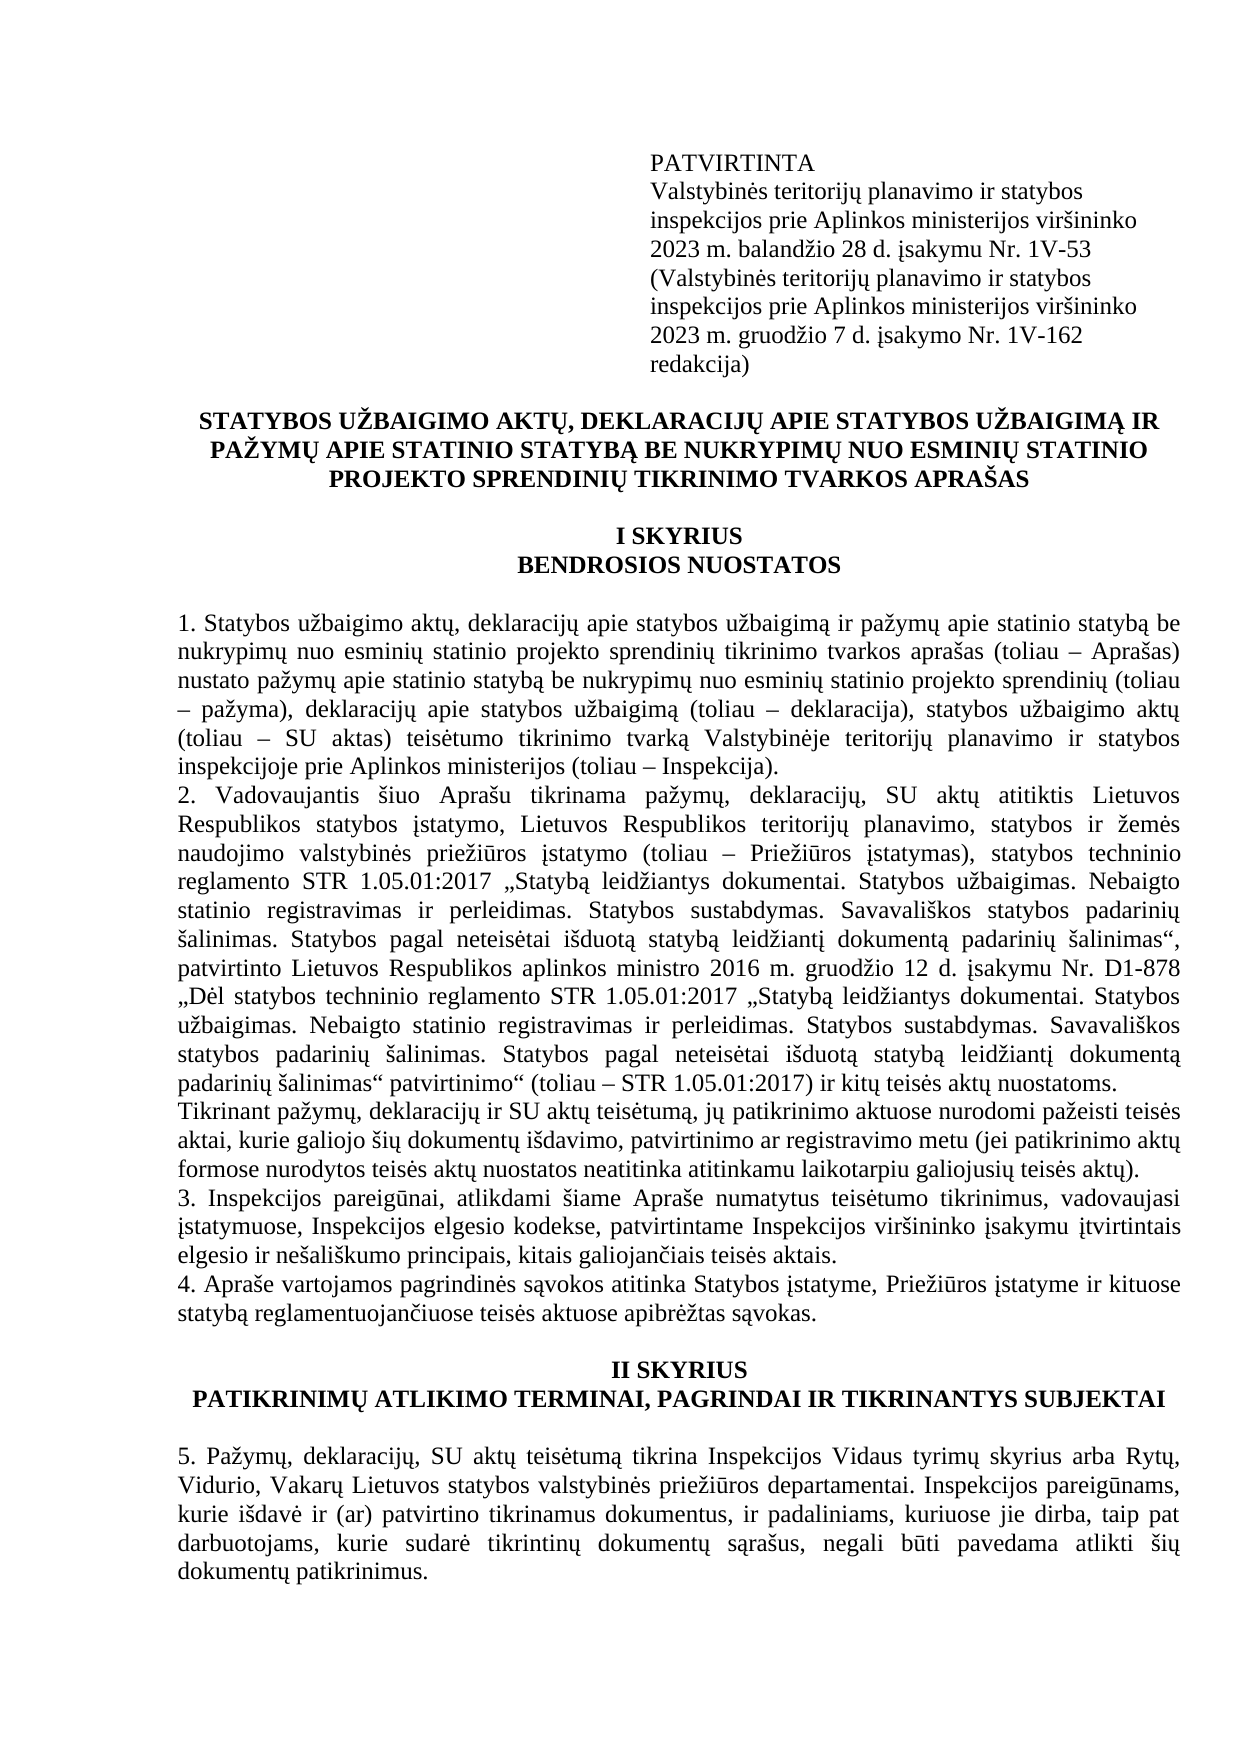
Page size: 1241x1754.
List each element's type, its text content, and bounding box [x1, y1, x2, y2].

text PATVIRTINTA [650, 148, 1181, 176]
text I SKYRIUS [177, 521, 1181, 550]
text 1. Statybos užbaigimo aktų, deklaracijų apie statybos užbaigimą ir pažymų apie statinio statybą be nukrypimų nuo esminių statinio projekto sprendinių tikrinimo tvarkos aprašas (toliau – Aprašas) nustato pažymų apie statinio statybą be nukrypimų nuo esminių statinio projekto sprendinių (toliau – pažyma), deklaracijų apie statybos užbaigimą (toliau – deklaracija), statybos užbaigimo aktų (toliau – SU aktas) teisėtumo tikrinimo tvarką Valstybinėje teritorijų planavimo ir statybos inspekcijoje prie Aplinkos ministerijos (toliau – Inspekcija). [177, 608, 1181, 780]
text Tikrinant pažymų, deklaracijų ir SU aktų teisėtumą, jų patikrinimo aktuose nurodomi pažeisti teisės aktai, kurie galiojo šių dokumentų išdavimo, patvirtinimo ar registravimo metu (jei patikrinimo aktų formose nurodytos teisės aktų nuostatos neatitinka atitinkamu laikotarpiu galiojusių teisės aktų). [177, 1096, 1181, 1183]
text 2. Vadovaujantis šiuo Aprašu tikrinama pažymų, deklaracijų, SU aktų atitiktis Lietuvos Respublikos statybos įstatymo, Lietuvos Respublikos teritorijų planavimo, statybos ir žemės naudojimo valstybinės priežiūros įstatymo (toliau – Priežiūros įstatymas), statybos techninio reglamento STR 1.05.01:2017 „Statybą leidžiantys dokumentai. Statybos užbaigimas. Nebaigto statinio registravimas ir perleidimas. Statybos sustabdymas. Savavališkos statybos padarinių šalinimas. Statybos pagal neteisėtai išduotą statybą leidžiantį dokumentą padarinių šalinimas“, patvirtinto Lietuvos Respublikos aplinkos ministro 2016 m. gruodžio 12 d. įsakymu Nr. D1-878 „Dėl statybos techninio reglamento STR 1.05.01:2017 „Statybą leidžiantys dokumentai. Statybos užbaigimas. Nebaigto statinio registravimas ir perleidimas. Statybos sustabdymas. Savavališkos statybos padarinių šalinimas. Statybos pagal neteisėtai išduotą statybą leidžiantį dokumentą padarinių šalinimas“ patvirtinimo“ (toliau – STR 1.05.01:2017) ir kitų teisės aktų nuostatoms. [177, 780, 1181, 1096]
text STATYBOS UŽBAIGIMO AKTŲ, DEKLARACIJŲ APIE STATYBOS UŽBAIGIMĄ IR PAŽYMŲ APIE STATINIO STATYBĄ BE NUKRYPIMŲ NUO ESMINIŲ STATINIO PROJEKTO SPRENDINIŲ TIKRINIMO TVARKOS APRAŠAS [177, 406, 1181, 493]
text 2023 m. balandžio 28 d. įsakymu Nr. 1V-53 [650, 234, 1181, 263]
text 3. Inspekcijos pareigūnai, atlikdami šiame Apraše numatytus teisėtumo tikrinimus, vadovaujasi įstatymuose, Inspekcijos elgesio kodekse, patvirtintame Inspekcijos viršininko įsakymu įtvirtintais elgesio ir nešališkumo principais, kitais galiojančiais teisės aktais. [177, 1183, 1181, 1269]
text 4. Apraše vartojamos pagrindinės sąvokos atitinka Statybos įstatyme, Priežiūros įstatyme ir kituose statybą reglamentuojančiuose teisės aktuose apibrėžtas sąvokas. [177, 1269, 1181, 1326]
text BENDROSIOS NUOSTATOS [177, 550, 1181, 579]
text 5. Pažymų, deklaracijų, SU aktų teisėtumą tikrina Inspekcijos Vidaus tyrimų skyrius arba Rytų, Vidurio, Vakarų Lietuvos statybos valstybinės priežiūros departamentai. Inspekcijos pareigūnams, kurie išdavė ir (ar) patvirtino tikrinamus dokumentus, ir padaliniams, kuriuose jie dirba, taip pat darbuotojams, kurie sudarė tikrintinų dokumentų sąrašus, negali būti pavedama atlikti šių dokumentų patikrinimus. [177, 1441, 1181, 1585]
text (Valstybinės teritorijų planavimo ir statybos [650, 263, 1181, 291]
text inspekcijos prie Aplinkos ministerijos viršininko [650, 205, 1181, 234]
text Valstybinės teritorijų planavimo ir statybos [650, 176, 1181, 205]
text 2023 m. gruodžio 7 d. įsakymo Nr. 1V-162 [650, 320, 1181, 349]
text inspekcijos prie Aplinkos ministerijos viršininko [650, 291, 1181, 320]
text redakcija) [650, 349, 1181, 378]
text II SKYRIUS [177, 1355, 1181, 1384]
text PATIKRINIMŲ ATLIKIMO TERMINAI, PAGRINDAI IR TIKRINANTYS SUBJEKTAI [177, 1384, 1181, 1413]
